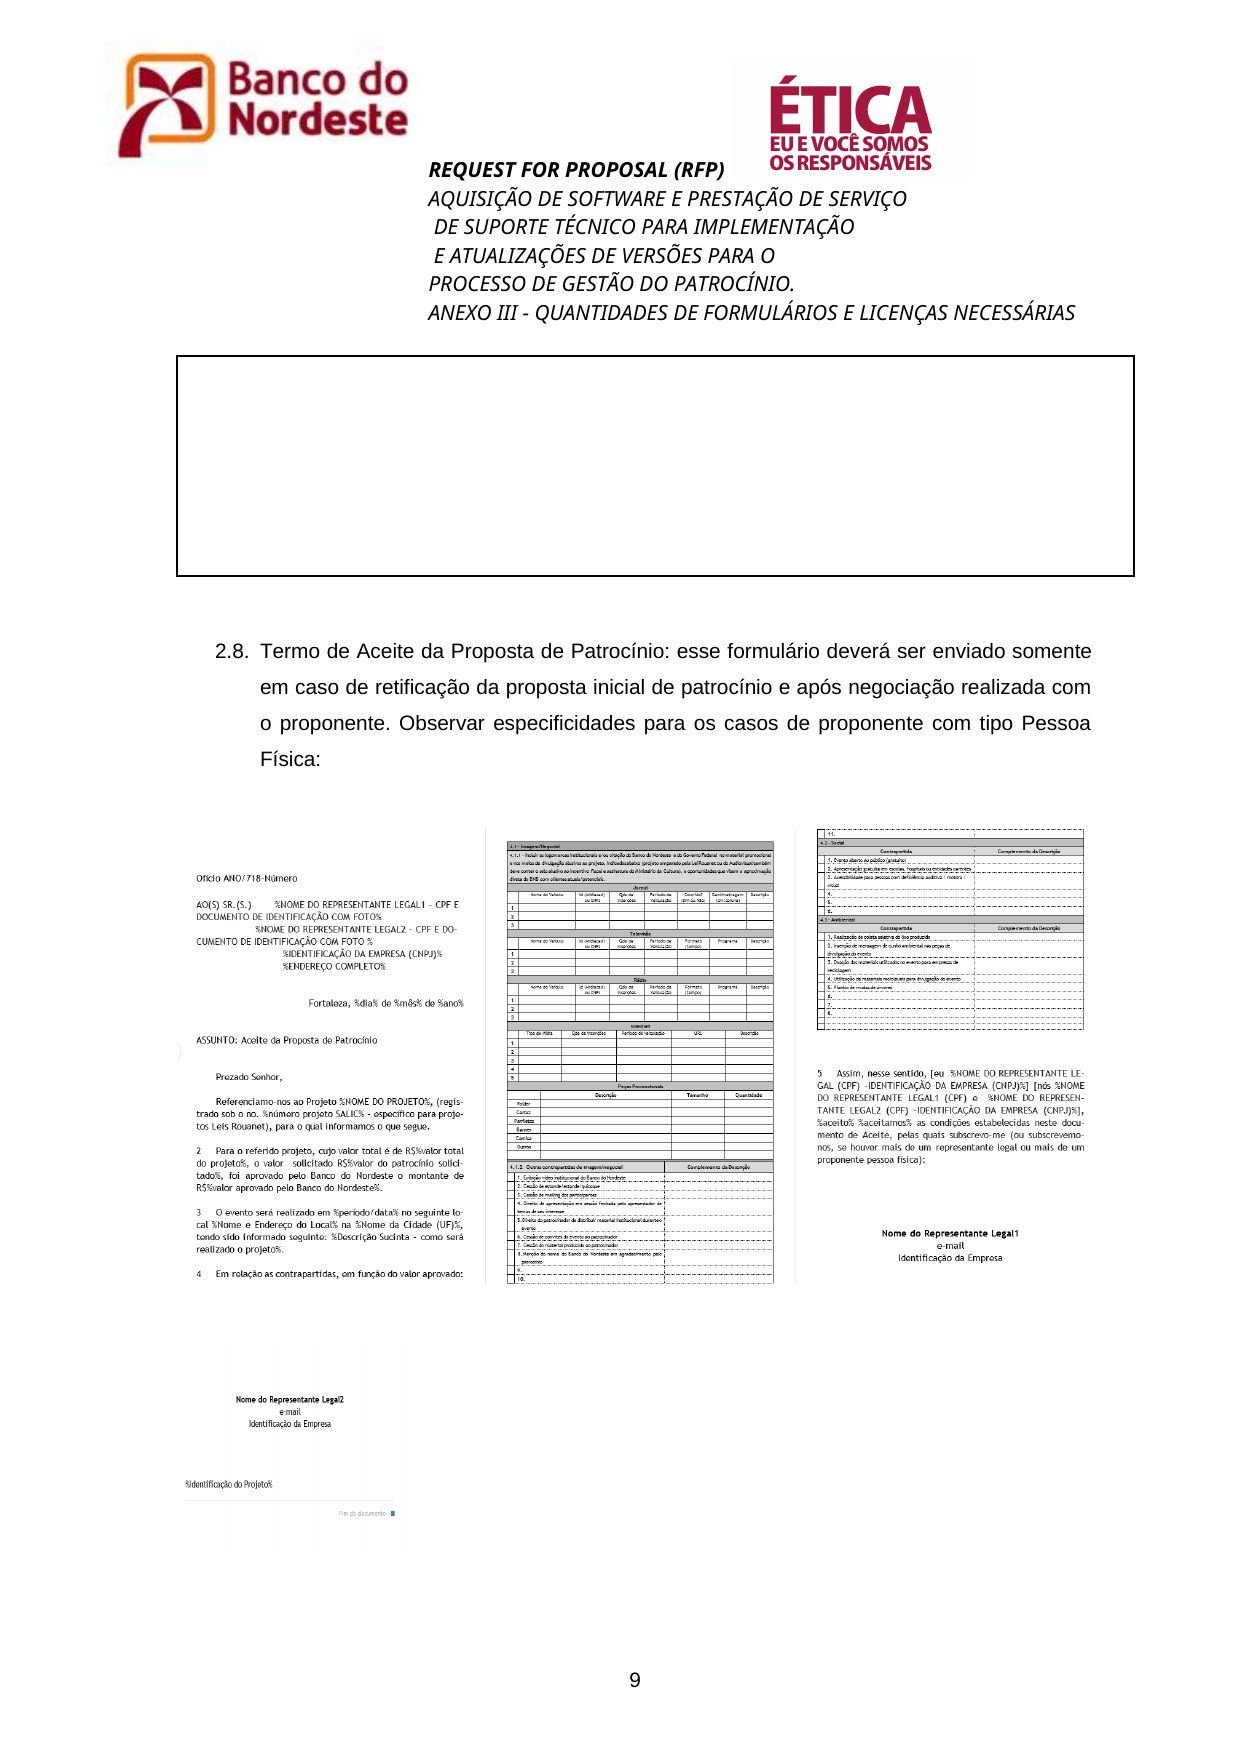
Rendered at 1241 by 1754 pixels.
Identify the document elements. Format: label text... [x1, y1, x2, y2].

picture [177, 1343, 435, 1553]
picture [177, 820, 1091, 1296]
picture [106, 41, 419, 170]
table_cell [178, 357, 1133, 575]
subtitle Termo de Aceite da Proposta de Patrocínio: esse formulário deverá ser enviado somente em caso de retificação da proposta inicial de patrocínio e após negociação realizada com o proponente. Observar especificidades para os casos de proponente com tipo Pessoa Física: [215, 638, 1093, 770]
picture [730, 59, 973, 178]
